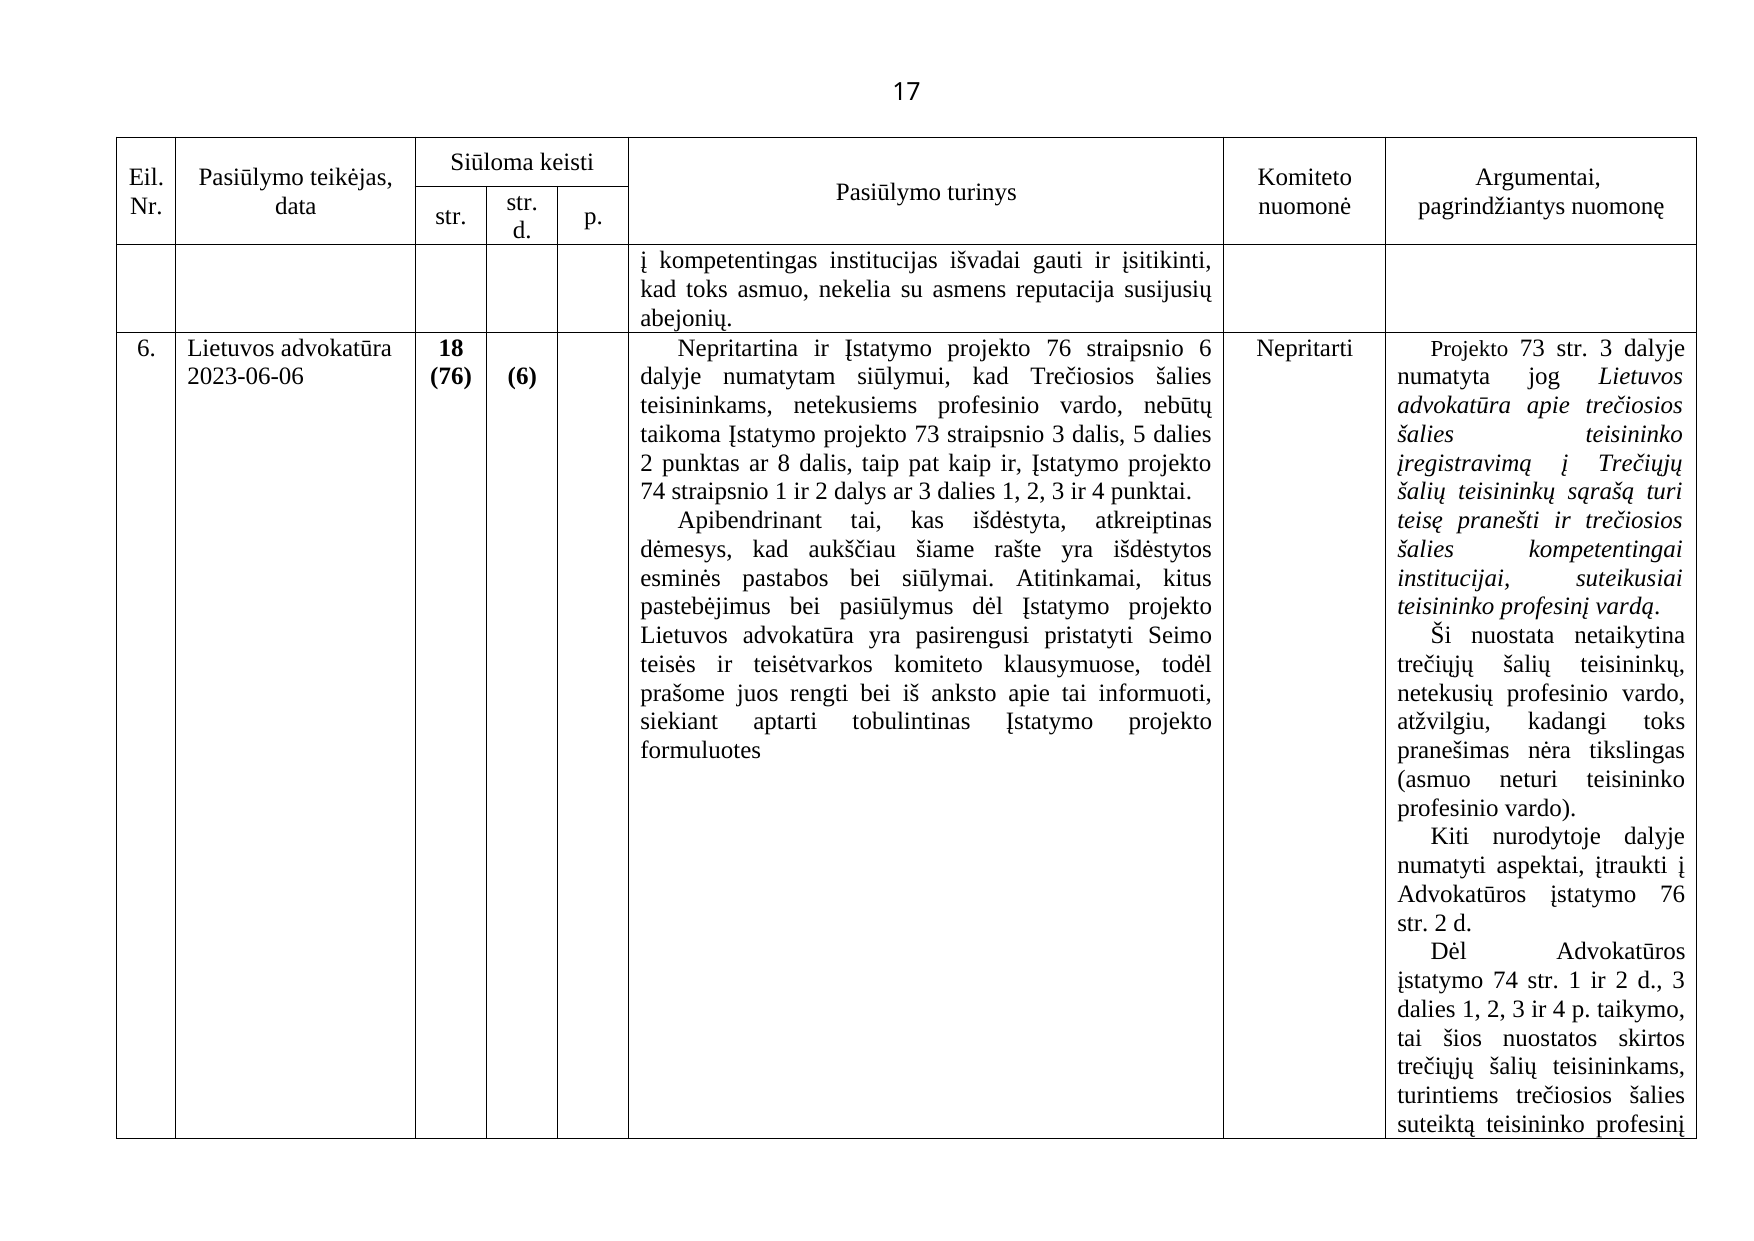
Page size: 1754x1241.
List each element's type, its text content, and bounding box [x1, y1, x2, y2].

table_cell [558, 245, 628, 332]
table_cell p. [558, 187, 628, 244]
table_cell [117, 245, 175, 332]
table_cell (6) [487, 333, 557, 1138]
table_cell Projekto 73 str. 3 dalyje numatyta jog Lietuvos advokatūra apie trečiosios šalies teisininko įregistravimą į Trečiųjų šalių teisininkų sąrašą turi teisę pranešti ir trečiosios šalies kompetentingai institucijai, suteikusiai teisininko profesinį vardą. Ši nuostata netaikytina trečiųjų šalių teisininkų, netekusių profesinio vardo, atžvilgiu, kadangi toks pranešimas nėra tikslingas (asmuo neturi teisininko profesinio vardo). Kiti nurodytoje dalyje numatyti aspektai, įtraukti į Advokatūros įstatymo 76 str. 2 d. Dėl Advokatūros įstatymo 74 str. 1 ir 2 d., 3 dalies 1, 2, 3 ir 4 p. taikymo, tai šios nuostatos skirtos trečiųjų šalių teisininkams, turintiems trečiosios šalies suteiktą teisininko profesinį [1386, 333, 1696, 1138]
table_cell [487, 245, 557, 332]
table_cell Lietuvos advokatūra 2023-06-06 [176, 333, 415, 1138]
table_header Siūloma keisti [416, 138, 628, 186]
table_header Pasiūlymo teikėjas, data [176, 138, 415, 244]
table_cell [416, 245, 486, 332]
table_cell [558, 333, 628, 1138]
table_cell [1224, 245, 1385, 332]
table_cell Nepritartina ir Įstatymo projekto 76 straipsnio 6 dalyje numatytam siūlymui, kad Trečiosios šalies teisininkams, netekusiems profesinio vardo, nebūtų taikoma Įstatymo projekto 73 straipsnio 3 dalis, 5 dalies 2 punktas ar 8 dalis, taip pat kaip ir, Įstatymo projekto 74 straipsnio 1 ir 2 dalys ar 3 dalies 1, 2, 3 ir 4 punktai. Apibendrinant tai, kas išdėstyta, atkreiptinas dėmesys, kad aukščiau šiame rašte yra išdėstytos esminės pastabos bei siūlymai. Atitinkamai, kitus pastebėjimus bei pasiūlymus dėl Įstatymo projekto Lietuvos advokatūra yra pasirengusi pristatyti Seimo teisės ir teisėtvarkos komiteto klausymuose, todėl prašome juos rengti bei iš anksto apie tai informuoti, siekiant aptarti tobulintinas Įstatymo projekto formuluotes [629, 333, 1223, 1138]
table_cell 6. [117, 333, 175, 1138]
table_cell [1386, 245, 1696, 332]
table_cell str. d. [487, 187, 557, 244]
table_cell Nepritarti [1224, 333, 1385, 1138]
table_header Pasiūlymo turinys [629, 138, 1223, 244]
table_header Eil. Nr. [117, 138, 175, 244]
table_cell į kompetentingas institucijas išvadai gauti ir įsitikinti, kad toks asmuo, nekelia su asmens reputacija susijusių abejonių. [629, 245, 1223, 332]
table_cell 18 (76) [416, 333, 486, 1138]
table_header Argumentai, pagrindžiantys nuomonę [1386, 138, 1696, 244]
table_cell [176, 245, 415, 332]
table_cell str. [416, 187, 486, 244]
table_header Komiteto nuomonė [1224, 138, 1385, 244]
